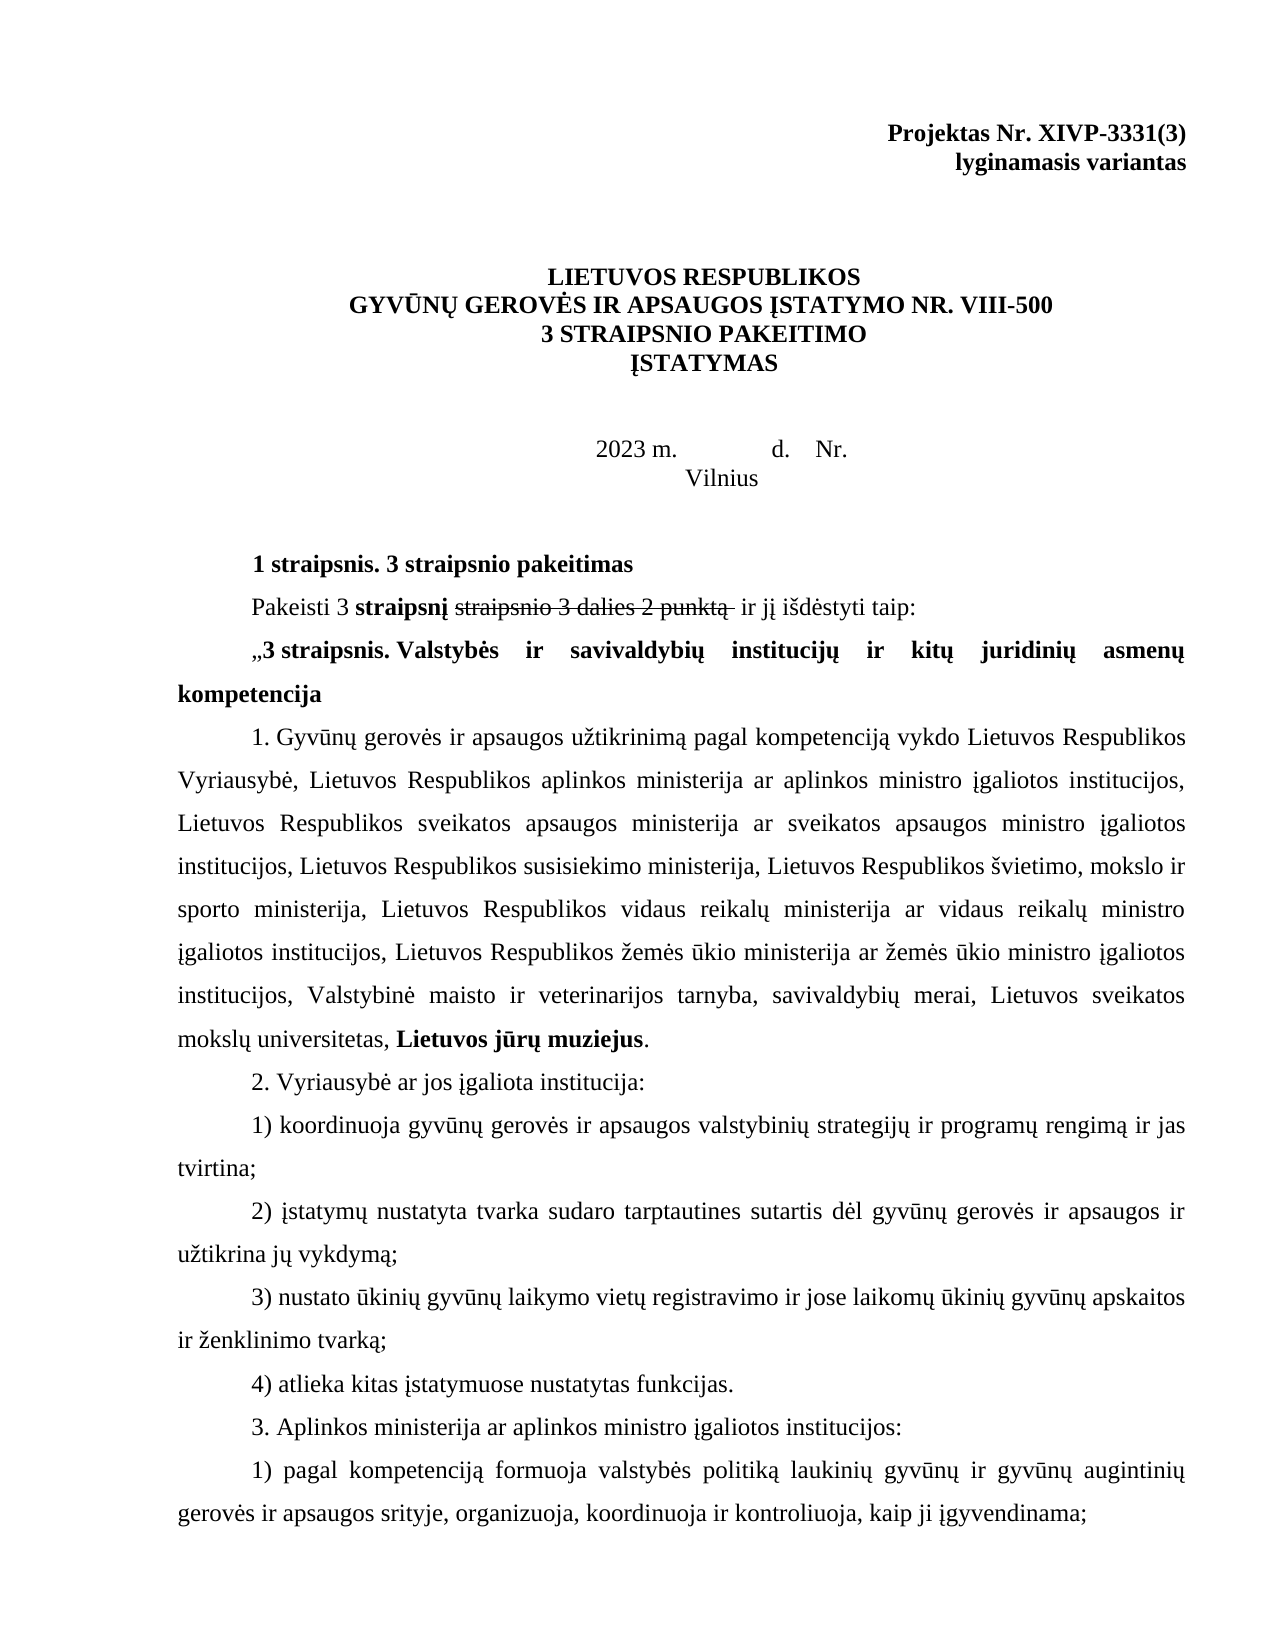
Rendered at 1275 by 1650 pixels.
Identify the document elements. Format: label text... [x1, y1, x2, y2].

text Pakeisti 3 straipsnį straipsnio 3 dalies 2 punktą ir jį išdėstyti taip: [177, 592, 1186, 621]
text 2) įstatymų nustatyta tvarka sudaro tarptautines sutartis dėl gyvūnų gerovės ir apsaugos ir užtikrina jų vykdymą; [177, 1196, 1186, 1268]
text 2. Vyriausybė ar jos įgaliota institucija: [177, 1067, 1186, 1096]
text 2023 m. d. Nr. [183, 434, 1186, 463]
text lyginamasis variantas [183, 147, 1186, 176]
text „3 straipsnis. Valstybės ir savivaldybių institucijų ir kitų juridinių asmenų kompetencija [177, 636, 1186, 707]
text 3) nustato ūkinių gyvūnų laikymo vietų registravimo ir jose laikomų ūkinių gyvūnų apskaitos ir ženklinimo tvarką; [177, 1282, 1186, 1354]
text 4) atlieka kitas įstatymuose nustatytas funkcijas. [177, 1369, 1186, 1397]
text 1 straipsnis. 3 straipsnio pakeitimas [177, 549, 1186, 578]
text 3 STRAIPSNIO PAKEITIMO [183, 319, 1186, 348]
text GYVŪNŲ GEROVĖS IR APSAUGOS ĮSTATYMO NR. VIII-500 [183, 291, 1186, 319]
text 3. Aplinkos ministerija ar aplinkos ministro įgaliotos institucijos: [177, 1412, 1186, 1441]
text 1. Gyvūnų gerovės ir apsaugos užtikrinimą pagal kompetenciją vykdo Lietuvos Respublikos Vyriausybė, Lietuvos Respublikos aplinkos ministerija ar aplinkos ministro įgaliotos institucijos, Lietuvos Respublikos sveikatos apsaugos ministerija ar sveikatos apsaugos ministro įgaliotos institucijos, Lietuvos Respublikos susisiekimo ministerija, Lietuvos Respublikos švietimo, mokslo ir sporto ministerija, Lietuvos Respublikos vidaus reikalų ministerija ar vidaus reikalų ministro įgaliotos institucijos, Lietuvos Respublikos žemės ūkio ministerija ar žemės ūkio ministro įgaliotos institucijos, Valstybinė maisto ir veterinarijos tarnyba, savivaldybių merai, Lietuvos sveikatos mokslų universitetas, Lietuvos jūrų muziejus. [177, 722, 1186, 1052]
text Vilnius [183, 463, 1186, 492]
text Projektas Nr. XIVP-3331(3) [183, 118, 1186, 147]
text 1) pagal kompetenciją formuoja valstybės politiką laukinių gyvūnų ir gyvūnų augintinių gerovės ir apsaugos srityje, organizuoja, koordinuoja ir kontroliuoja, kaip ji įgyvendinama; [177, 1455, 1186, 1527]
text 1) koordinuoja gyvūnų gerovės ir apsaugos valstybinių strategijų ir programų rengimą ir jas tvirtina; [177, 1110, 1186, 1182]
text LIETUVOS RESPUBLIKOS [183, 262, 1186, 291]
text ĮSTATYMAS [183, 348, 1186, 377]
